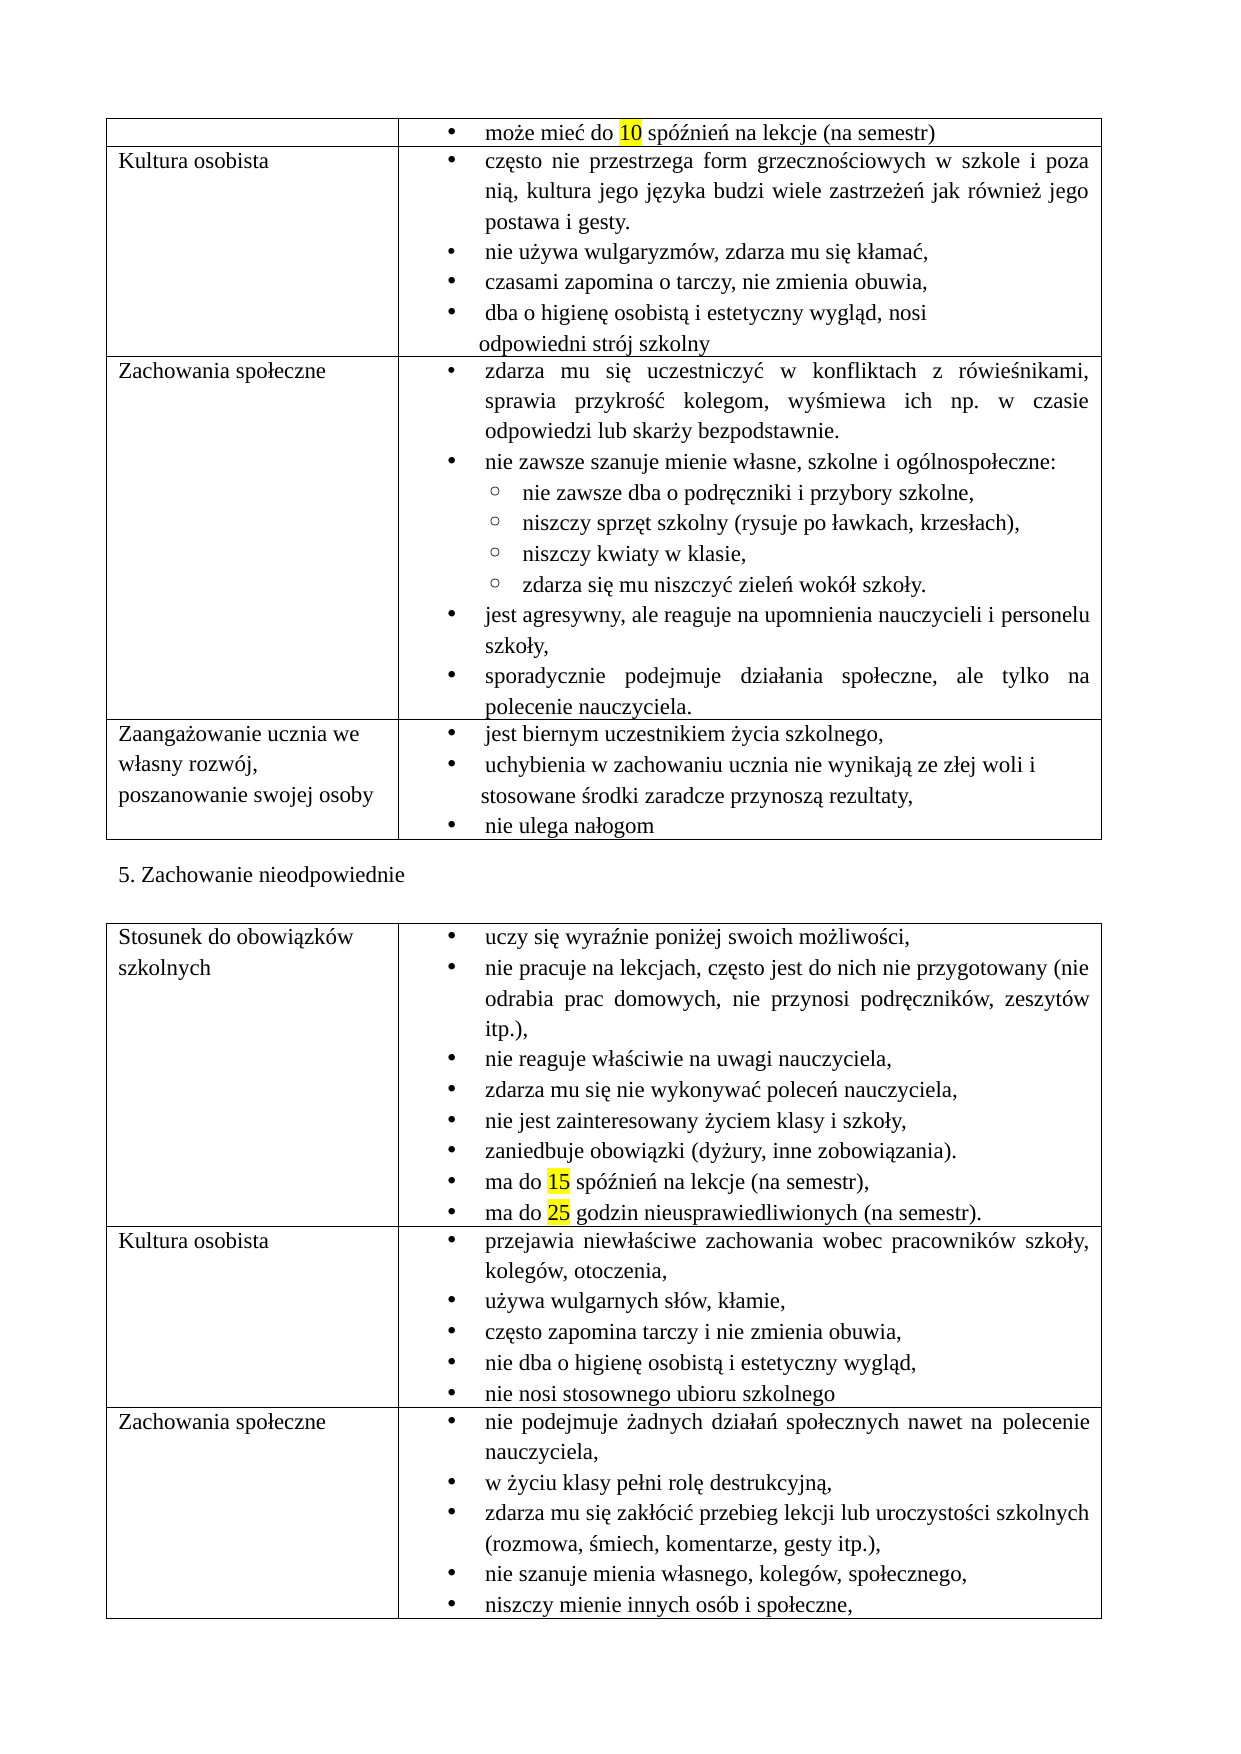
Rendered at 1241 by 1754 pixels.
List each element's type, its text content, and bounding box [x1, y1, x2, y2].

table_cell nie podejmuje żadnych działań społecznych nawet na polecenie nauczyciela, w życiu klasy pełni rolę destrukcyjną, zdarza mu się zakłócić przebieg lekcji lub uroczystości szkolnych (rozmowa, śmiech, komentarze, gesty itp.), nie szanuje mienia własnego, kolegów, społecznego, niszczy mienie innych osób i społeczne, stosuje przemoc słowną i fizyczną wobec innych, kłamie, oszukuje, fałszuje dokumenty szkolne, np. usprawiedliwienia, ma negatywny wpływ na innych, celowo naraża na niebezpieczeństwo siebie i innych, są na niego skargi spoza szkoły (sąd, policja, kurator) [399, 1408, 1101, 1618]
table_header uczy się wyraźnie poniżej swoich możliwości, nie pracuje na lekcjach, często jest do nich nie przygotowany (nie odrabia prac domowych, nie przynosi podręczników, zeszytów itp.), nie reaguje właściwie na uwagi nauczyciela, zdarza mu się nie wykonywać poleceń nauczyciela, nie jest zainteresowany życiem klasy i szkoły, zaniedbuje obowiązki (dyżury, inne zobowiązania). ma do 15 spóźnień na lekcje (na semestr), ma do 25 godzin nieusprawiedliwionych (na semestr). [399, 924, 1101, 1226]
table_cell Zaangażowanie ucznia we własny rozwój, poszanowanie swojej osoby [107, 720, 398, 839]
table_cell jest biernym uczestnikiem życia szkolnego, uchybienia w zachowaniu ucznia nie wynikają ze złej woli i stosowane środki zaradcze przynoszą rezultaty, nie ulega nałogom [399, 720, 1101, 839]
list 5. Zachowanie nieodpowiednie [118, 861, 1122, 888]
table_cell Kultura osobista [107, 1227, 398, 1407]
table_header Stosunek do obowiązków szkolnych [107, 924, 398, 1226]
table_header [107, 119, 398, 146]
table_cell często nie przestrzega form grzecznościowych w szkole i poza nią, kultura jego języka budzi wiele zastrzeżeń jak również jego postawa i gesty. nie używa wulgaryzmów, zdarza mu się kłamać, czasami zapomina o tarczy, nie zmienia obuwia, dba o higienę osobistą i estetyczny wygląd, nosi odpowiedni strój szkolny [399, 147, 1101, 356]
table_cell Zachowania społeczne [107, 1408, 398, 1618]
table_cell przejawia niewłaściwe zachowania wobec pracowników szkoły, kolegów, otoczenia, używa wulgarnych słów, kłamie, często zapomina tarczy i nie zmienia obuwia, nie dba o higienę osobistą i estetyczny wygląd, nie nosi stosownego ubioru szkolnego [399, 1227, 1101, 1407]
table_header uczy się na minimum swoich możliwości, nie wykorzystuje całego swojego potencjału, motywowany nie podejmuje dodatkowych działań, wykonuje polecenia nauczyciela, zdarza mu się nie przygotować do lekcji (brak pracy domowej, podręcznika itp.), rzadko jest aktywny, pozytywnie reaguje na uwagi nauczyciela, ma do 20 godzin nieusprawiedliwionych (na semestr) może mieć do 10 spóźnień na lekcje (na semestr) [399, 119, 1101, 146]
table_cell Kultura osobista [107, 147, 398, 356]
table_cell zdarza mu się uczestniczyć w konfliktach z rówieśnikami, sprawia przykrość kolegom, wyśmiewa ich np. w czasie odpowiedzi lub skarży bezpodstawnie. nie zawsze szanuje mienie własne, szkolne i ogólnospołeczne: nie zawsze dba o podręczniki i przybory szkolne, niszczy sprzęt szkolny (rysuje po ławkach, krzesłach), niszczy kwiaty w klasie, zdarza się mu niszczyć zieleń wokół szkoły. jest agresywny, ale reaguje na upomnienia nauczycieli i personelu szkoły, sporadycznie podejmuje działania społeczne, ale tylko na polecenie nauczyciela. [399, 357, 1101, 719]
table_cell Zachowania społeczne [107, 357, 398, 719]
